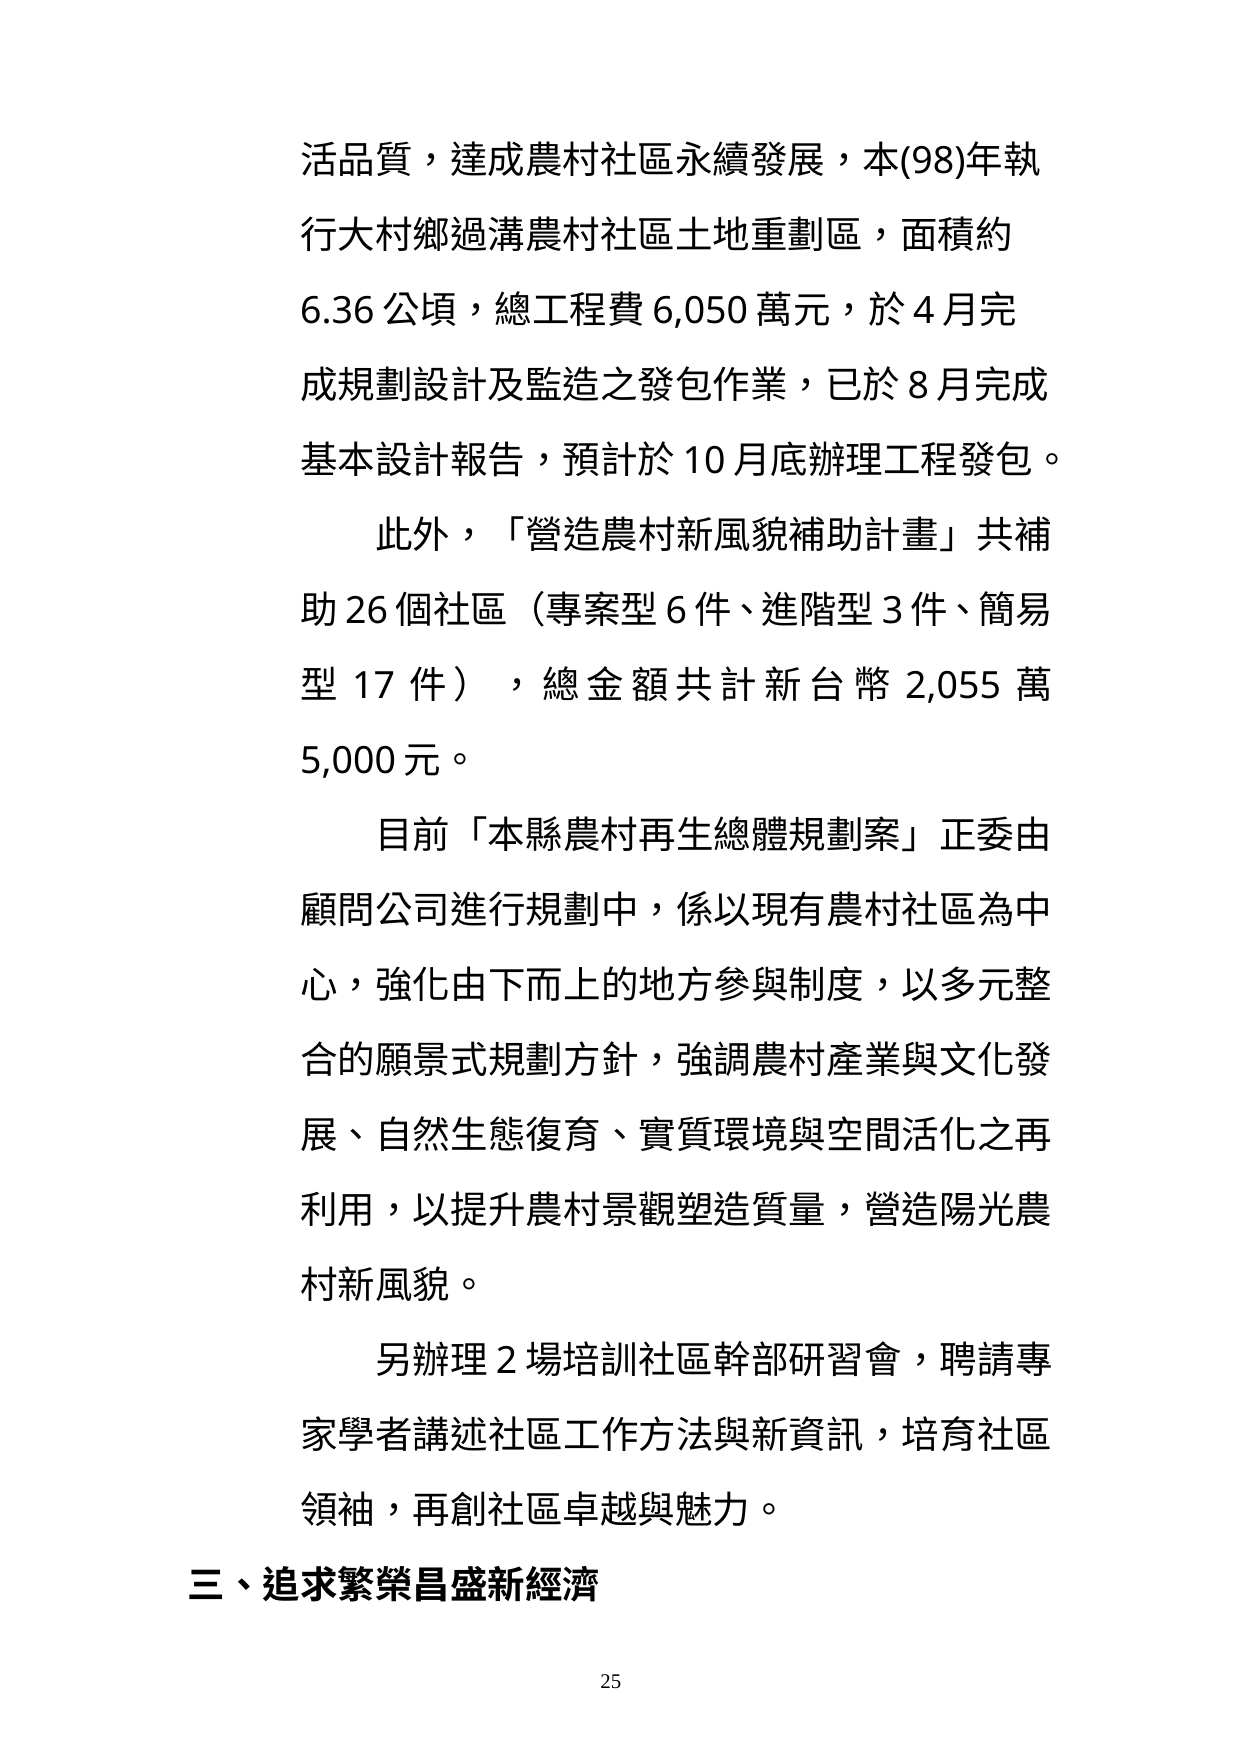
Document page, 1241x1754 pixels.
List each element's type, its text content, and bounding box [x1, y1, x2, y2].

text 目前「本縣農村再生總體規劃案」正委由顧問公司進行規劃中，係以現有農村社區為中心，強化由下而上的地方參與制度，以多元整合的願景式規劃方針，強調農村產業與文化發展、自然生態復育、實質環境與空間活化之再利用，以提升農村景觀塑造質量，營造陽光農村新風貌。 [300, 795, 1053, 1320]
text 另辦理2場培訓社區幹部研習會，聘請專家學者講述社區工作方法與新資訊，培育社區領袖，再創社區卓越與魅力。 [300, 1320, 1053, 1545]
text 三、追求繁榮昌盛新經濟 [187, 1545, 1053, 1620]
text 此外，「營造農村新風貌補助計畫」共補助26個社區（專案型6件、進階型3件、簡易型17件），總金額共計新台幣2,055萬5,000元。 [300, 495, 1053, 795]
text 藉由農村社區重劃，增加道路、排水、公園、綠地、停車場及產銷中心，無償取得公共設施用地，改善社區居民基本生活品質，發展農村地區地方既有之文化特色、自然生態及景觀風貌，再現鄉村魅力及吸引力，提升鄉村整體生活品質，達成農村社區永續發展，本(98)年執行大村鄉過溝農村社區土地重劃區，面積約6.36公頃，總工程費6,050萬元，於4月完成規劃設計及監造之發包作業，已於8月完成基本設計報告，預計於10月底辦理工程發包。 [300, 120, 1053, 495]
